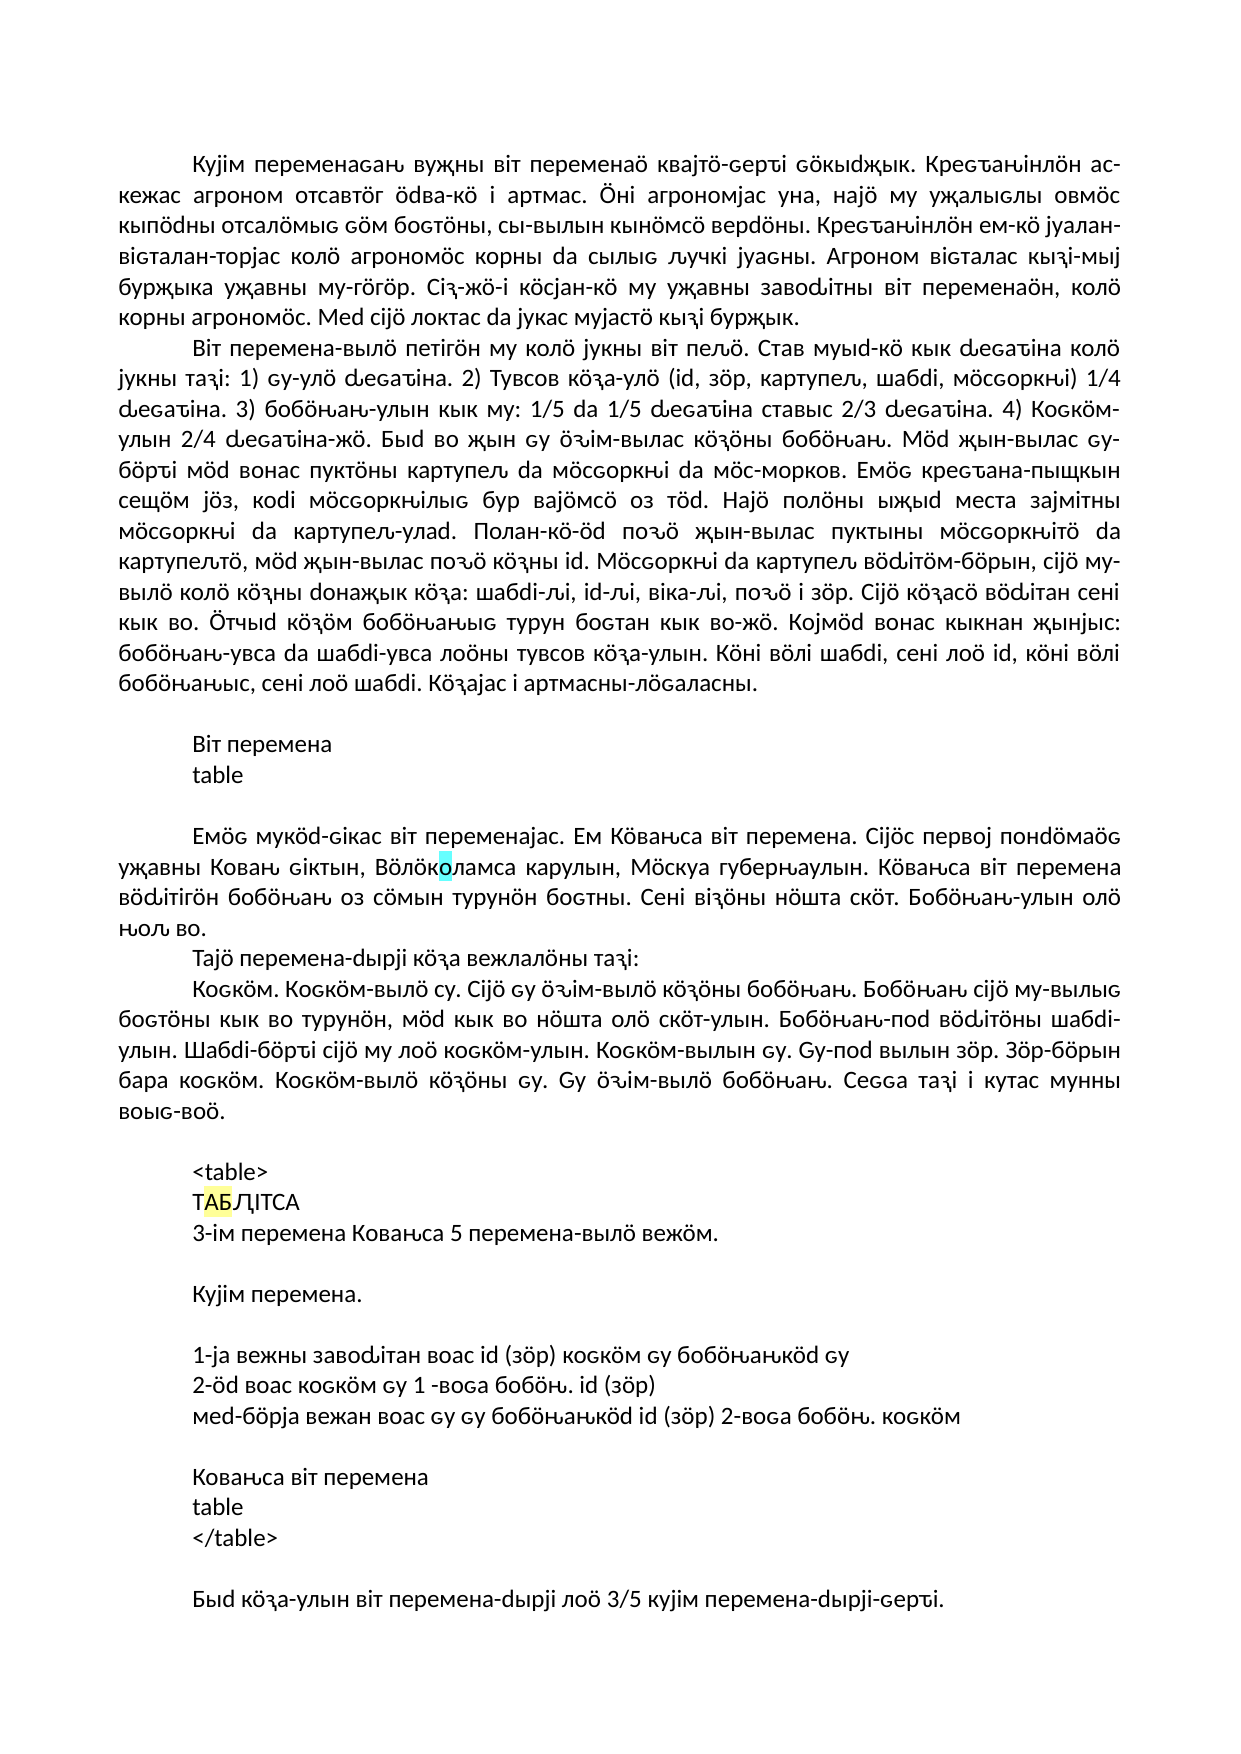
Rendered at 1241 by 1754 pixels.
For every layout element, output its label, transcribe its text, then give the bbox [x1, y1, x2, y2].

text Кујім перемена. [118, 1278, 1122, 1308]
text </table> [118, 1522, 1122, 1553]
text Кујім переменаԍаԋ вуҗны віт переменаӧ квајтӧ-ԍерԏі ԍӧкыԁҗык. Креԍԏаԋінлӧн ас-кежас агроном отсавтӧг ӧԁва-кӧ і артмас. Ӧні агрономјас уна, најӧ му уҗалыԍлы овмӧс кыпӧԁны отсалӧмыԍ ԍӧм боԍтӧны, сы-вылын кынӧмсӧ верԁӧны. Креԍԏаԋінлӧн ем-кӧ јуалан-віԍталан-торјас колӧ агрономӧс корны ԁа сылыԍ ԉучкі јуаԍны. Агроном віԍталас кыԇі-мыј бурҗыка уҗавны му-гӧгӧр. Сіԇ-жӧ-і кӧсјан-кӧ му уҗавны завоԃітны віт переменаӧн, колӧ корны агрономӧс. Меԁ сіјӧ локтас ԁа јукас мујастӧ кыԇі бурҗык. [118, 149, 1122, 332]
text table [118, 759, 1122, 789]
text Віт перемена [118, 728, 1122, 759]
text Тајӧ перемена-ԁырјі кӧԇа вежлалӧны таԇі: [118, 942, 1122, 973]
text Емӧԍ мукӧԁ-ԍікас віт переменајас. Ем Кӧваԋса віт перемена. Сіјӧс первој понԁӧмаӧԍ уҗавны Коваԋ ԍіктын, Вӧлӧколамса карулын, Мӧскуа губерԋаулын. Кӧваԋса віт перемена вӧԃітігӧн бобӧԋаԋ оз сӧмын турунӧн боԍтны. Сені віԇӧны нӧшта скӧт. Бобӧԋаԋ-улын олӧ ԋоԉ во. [118, 820, 1122, 942]
text 3-ім перемена Коваԋса 5 перемена-вылӧ вежӧм. [118, 1217, 1122, 1247]
text Коваԋса віт перемена [118, 1461, 1122, 1492]
text <table> [118, 1156, 1122, 1186]
text table [118, 1492, 1122, 1522]
text 2-ӧԁ воас коԍкӧм ԍу 1 -воԍа бобӧԋ. іԁ (зӧр) [118, 1369, 1122, 1400]
text Коԍкӧм. Коԍкӧм-вылӧ су. Сіјӧ ԍу ӧԅім-вылӧ кӧԇӧны бобӧԋаԋ. Бобӧԋаԋ сіјӧ му-вылыԍ боԍтӧны кык во турунӧн, мӧԁ кык во нӧшта олӧ скӧт-улын. Бобӧԋаԋ-поԁ вӧԃітӧны шабԁі-улын. Шабԁі-бӧрԏі сіјӧ му лоӧ коԍкӧм-улын. Коԍкӧм-вылын ԍу. Ԍу-поԁ вылын зӧр. Зӧр-бӧрын бара коԍкӧм. Коԍкӧм-вылӧ кӧԇӧны ԍу. Ԍу ӧԅім-вылӧ бобӧԋаԋ. Сеԍԍа таԇі і кутас мунны воыԍ-воӧ. [118, 973, 1122, 1125]
text ТАБԈІТСА [118, 1186, 1122, 1217]
text Быԁ кӧԇа-улын віт перемена-ԁырјі лоӧ 3/5 кујім перемена-ԁырјі-ԍерԏі. [118, 1583, 1122, 1614]
text Віт перемена-вылӧ петігӧн му колӧ јукны віт пеԉӧ. Став муыԁ-кӧ кык ԃеԍаԏіна колӧ јукны таԇі: 1) ԍу-улӧ ԃеԍаԏіна. 2) Тувсов кӧԇа-улӧ (іԁ, зӧр, картупеԉ, шабԁі, мӧсԍоркԋі) 1/4 ԃеԍаԏіна. 3) бобӧԋаԋ-улын кык му: 1/5 ԁа 1/5 ԃеԍаԏіна ставыс 2/3 ԃеԍаԏіна. 4) Коԍкӧм-улын 2/4 ԃеԍаԏіна-жӧ. Быԁ во җын ԍу ӧԅім-вылас кӧԇӧны бобӧԋаԋ. Мӧԁ җын-вылас ԍу-бӧрԏі мӧԁ вонас пуктӧны картупеԉ ԁа мӧсԍоркԋі ԁа мӧс-морков. Емӧԍ креԍԏана-пыщкын сещӧм јӧз, коԁі мӧсԍоркԋілыԍ бур вајӧмсӧ оз тӧԁ. Најӧ полӧны ыҗыԁ места зајмітны мӧсԍоркԋі ԁа картупеԉ-улаԁ. Полан-кӧ-ӧԁ поԅӧ җын-вылас пуктыны мӧсԍоркԋітӧ ԁа картупеԉтӧ, мӧԁ җын-вылас поԅӧ кӧԇны іԁ. Мӧсԍоркԋі ԁа картупеԉ вӧԃітӧм-бӧрын, сіјӧ му-вылӧ колӧ кӧԇны ԁонаҗык кӧԇа: шабԁі-ԉі, іԁ-ԉі, віка-ԉі, поԅӧ і зӧр. Сіјӧ кӧԇасӧ вӧԃітан сені кык во. Ӧтчыԁ кӧԇӧм бобӧԋаԋыԍ турун боԍтан кык во-жӧ. Којмӧԁ вонас кыкнан җынјыс: бобӧԋаԋ-увса ԁа шабԁі-увса лоӧны тувсов кӧԇа-улын. Кӧні вӧлі шабԁі, сені лоӧ іԁ, кӧні вӧлі бобӧԋаԋыс, сені лоӧ шабԁі. Кӧԇајас і артмасны-лӧԍаласны. [118, 332, 1122, 698]
text 1-ја вежны завоԃітан воас іԁ (зӧр) коԍкӧм ԍу бобӧԋаԋкӧԁ ԍу [118, 1339, 1122, 1369]
text меԁ-бӧрја вежан воас ԍу ԍу бобӧԋаԋкӧԁ іԁ (зӧр) 2-воԍа бобӧԋ. коԍкӧм [118, 1400, 1122, 1431]
